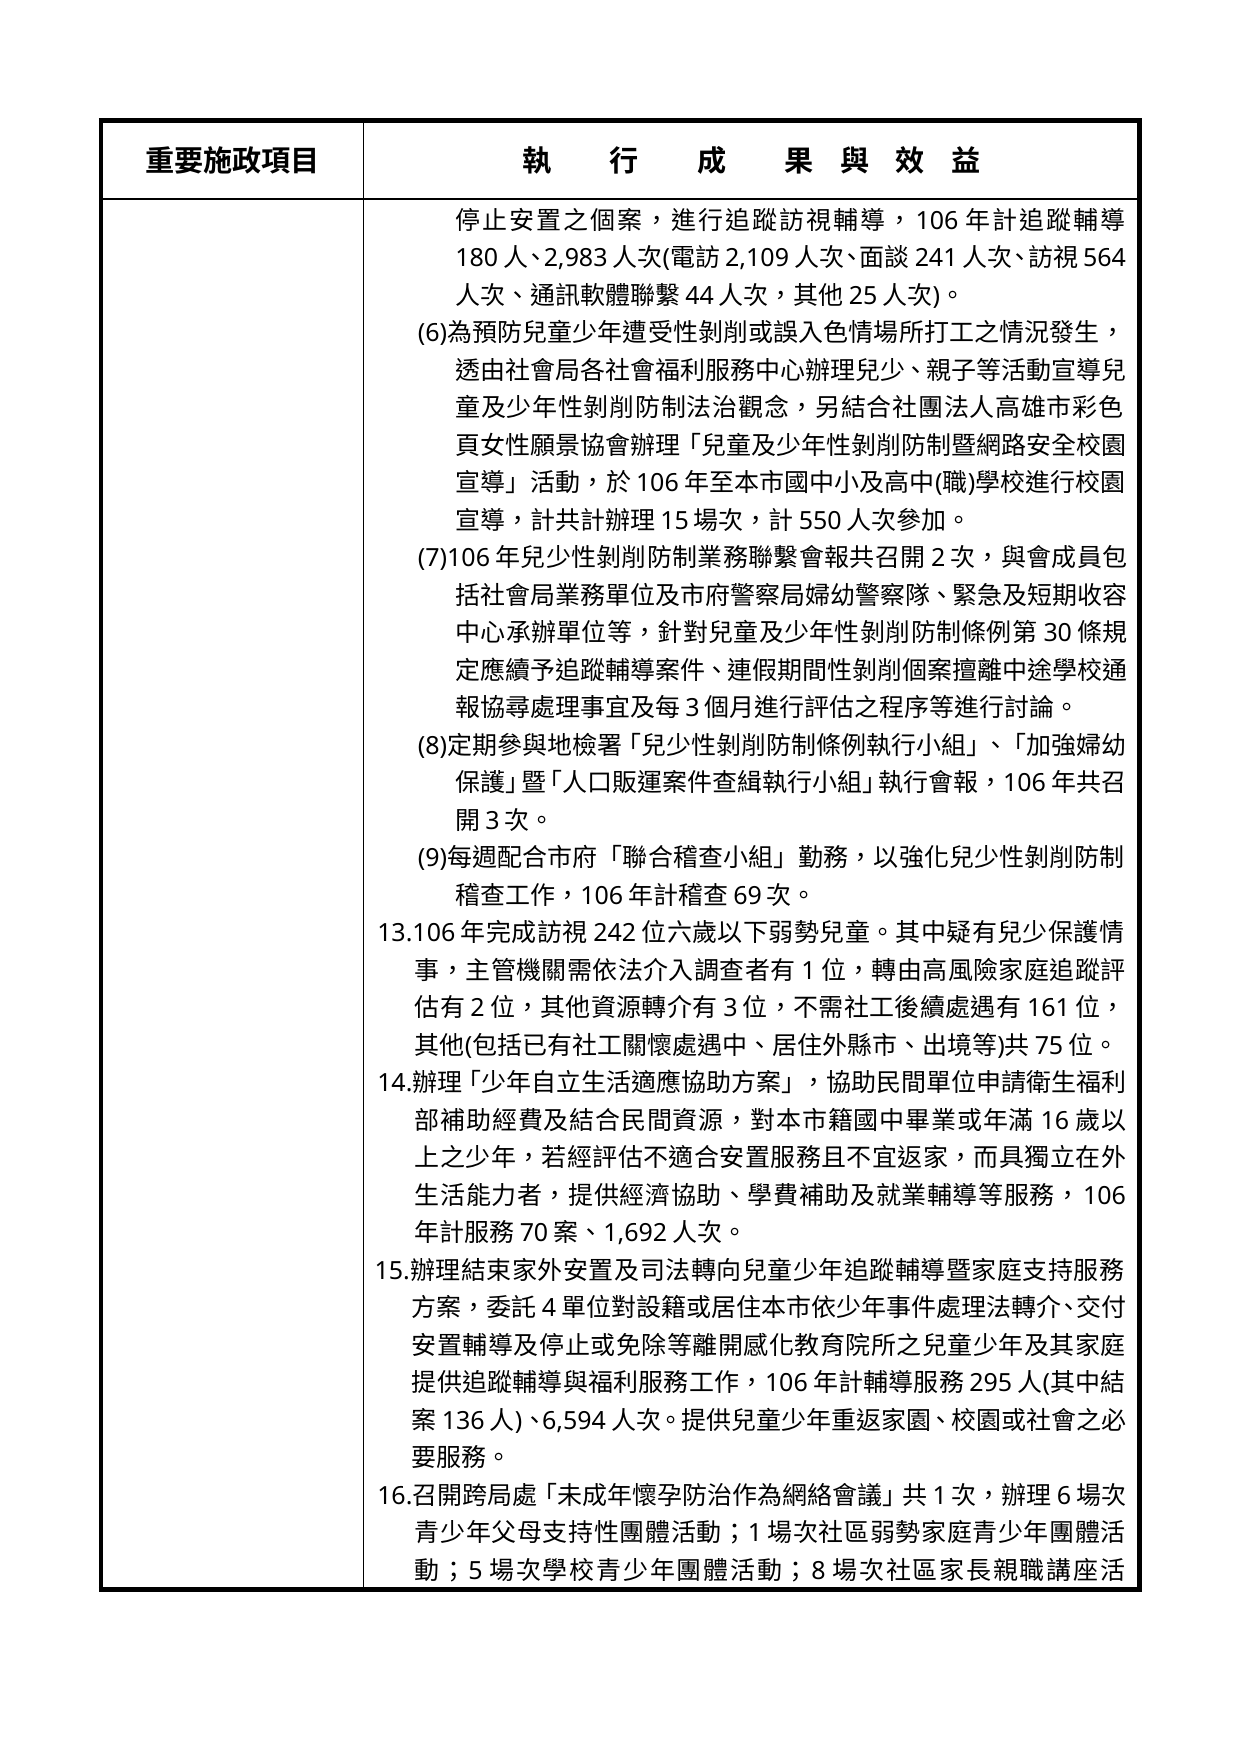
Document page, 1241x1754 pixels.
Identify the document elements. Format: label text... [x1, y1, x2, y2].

table_cell 停止安置之個案，進行追蹤訪視輔導，106年計追蹤輔導180人、2,983人次(電訪2,109人次、面談241人次、訪視564人次、通訊軟體聯繫44人次，其他25人次)。 (6)為預防兒童少年遭受性剝削或誤入色情場所打工之情況發生， 透由社會局各社會福利服務中心辦理兒少、親子等活動宣導兒童及少年性剝削防制法治觀念，另結合社團法人高雄市彩色頁女性願景協會辦理「兒童及少年性剝削防制暨網路安全校園宣導」活動，於106年至本市國中小及高中(職)學校進行校園宣導，計共計辦理15場次，計550人次參加。 (7)106年兒少性剝削防制業務聯繫會報共召開2次，與會成員包括社會局業務單位及市府警察局婦幼警察隊、緊急及短期收容中心承辦單位等，針對兒童及少年性剝削防制條例第30條規定應續予追蹤輔導案件、連假期間性剝削個案擅離中途學校通報協尋處理事宜及每3個月進行評估之程序等進行討論。 (8)定期參與地檢署「兒少性剝削防制條例執行小組」、「加強婦幼保護」暨「人口販運案件查緝執行小組」執行會報，106年共召開3次。 (9)每週配合市府「聯合稽查小組」勤務，以強化兒少性剝削防制稽查工作，106年計稽查69次。 13.106年完成訪視242位六歲以下弱勢兒童。其中疑有兒少保護情事，主管機關需依法介入調查者有1位，轉由高風險家庭追蹤評估有2位，其他資源轉介有3位，不需社工後續處遇有161位，其他(包括已有社工關懷處遇中、居住外縣市、出境等)共75位。 14.辦理「少年自立生活適應協助方案」，協助民間單位申請衛生福利部補助經費及結合民間資源，對本市籍國中畢業或年滿16歲以上之少年，若經評估不適合安置服務且不宜返家，而具獨立在外生活能力者，提供經濟協助、學費補助及就業輔導等服務，106年計服務70案、1,692人次。 15.辦理結束家外安置及司法轉向兒童少年追蹤輔導暨家庭支持服務方案，委託4單位對設籍或居住本市依少年事件處理法轉介、交付安置輔導及停止或免除等離開感化教育院所之兒童少年及其家庭提供追蹤輔導與福利服務工作，106年計輔導服務295人(其中結案136人)、6,594人次。提供兒童少年重返家園、校園或社會之必要服務。 16.召開跨局處「未成年懷孕防治作為網絡會議」共1次，辦理6場次青少年父母支持性團體活動；1場次社區弱勢家庭青少年團體活動；5場次學校青少年團體活動；8場次社區家長親職講座活 [364, 200, 1137, 1587]
table_header 執 行 成 果 與 效 益 [364, 123, 1137, 198]
table_header 重要施政項目 [103, 123, 363, 198]
table_cell [103, 200, 363, 1587]
